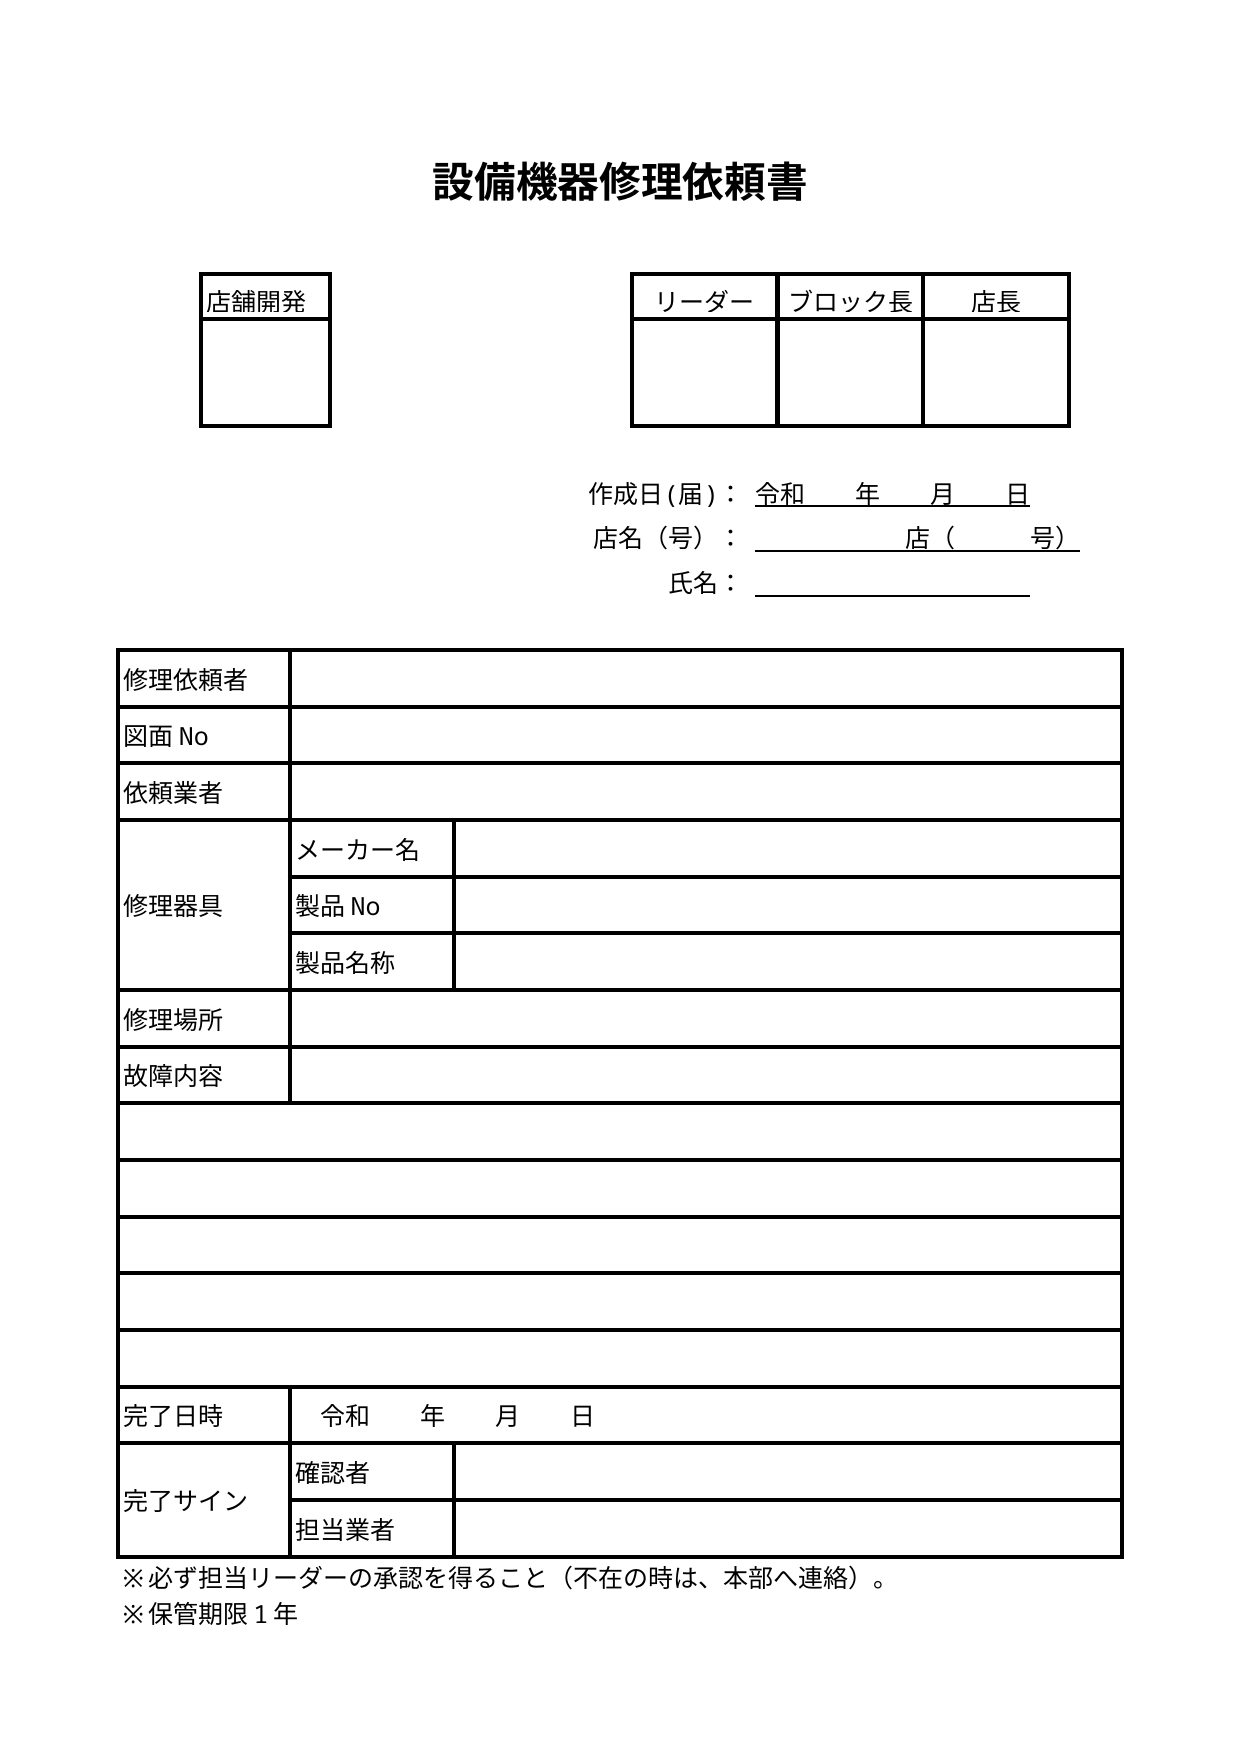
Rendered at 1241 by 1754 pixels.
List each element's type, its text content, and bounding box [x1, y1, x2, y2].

table_cell 店舗開発 [203, 276, 328, 317]
table_cell [456, 1502, 1120, 1554]
table_cell [120, 1105, 1120, 1158]
table_cell 氏名： [549, 558, 749, 603]
table_cell [292, 992, 1120, 1044]
table_cell 令和 年 月 日 [749, 468, 1122, 513]
table_cell [749, 558, 1122, 603]
table_cell メーカー名 [292, 822, 452, 874]
table_cell 依頼業者 [120, 765, 288, 818]
table_cell [118, 228, 1122, 272]
table_cell [292, 765, 1120, 818]
table_cell [118, 317, 164, 423]
table_cell [292, 1049, 1120, 1101]
table_cell [120, 1275, 1120, 1328]
table_cell [456, 1445, 1120, 1498]
table_cell 作成日(届)： [549, 468, 749, 513]
table_cell 修理器具 [120, 822, 288, 988]
table_cell [925, 321, 1067, 423]
table_cell 故障内容 [120, 1049, 288, 1101]
table_cell [456, 879, 1120, 931]
table_cell [292, 709, 1120, 761]
table_cell [456, 822, 1120, 874]
table_cell リーダー [634, 276, 775, 317]
table_cell [332, 272, 630, 317]
table_cell [120, 1332, 1120, 1384]
table_cell [165, 317, 199, 423]
table_cell [1071, 317, 1122, 423]
table_cell 店（ 号） [749, 513, 1122, 558]
table_cell [118, 513, 549, 558]
text ※必ず担当リーダーの承認を得ること（不在の時は、本部へ連絡）。 [118, 1559, 1122, 1595]
table_cell [780, 321, 921, 423]
table_cell 製品No [292, 879, 452, 931]
table_cell [118, 558, 549, 603]
table_cell [118, 468, 549, 513]
table_cell [203, 321, 328, 423]
table_cell 修理依頼者 [120, 652, 288, 704]
table_cell ブロック長 [780, 276, 921, 317]
table_cell 完了日時 [120, 1389, 288, 1441]
table_cell 確認者 [292, 1445, 452, 1498]
table_cell [332, 317, 630, 423]
text ※保管期限1年 [118, 1595, 1122, 1631]
table_cell 令和 年 月 日 [292, 1389, 1120, 1441]
table_cell 店長 [925, 276, 1067, 317]
table_cell 図面No [120, 709, 288, 761]
table_cell 製品名称 [292, 935, 452, 988]
table_header 設備機器修理依頼書 [118, 118, 1122, 227]
table_cell [634, 321, 775, 423]
table_cell [118, 424, 1122, 468]
table_cell [456, 935, 1120, 988]
table_cell 完了サイン [120, 1445, 288, 1554]
table_cell [120, 1162, 1120, 1214]
table_cell [118, 272, 164, 317]
table_cell [118, 603, 1122, 648]
table_cell [292, 652, 1120, 704]
table_cell 担当業者 [292, 1502, 452, 1554]
table_cell [1071, 272, 1122, 317]
table_cell [120, 1219, 1120, 1271]
table_cell [165, 272, 199, 317]
table_cell 修理場所 [120, 992, 288, 1044]
table_cell 店名（号）： [549, 513, 749, 558]
